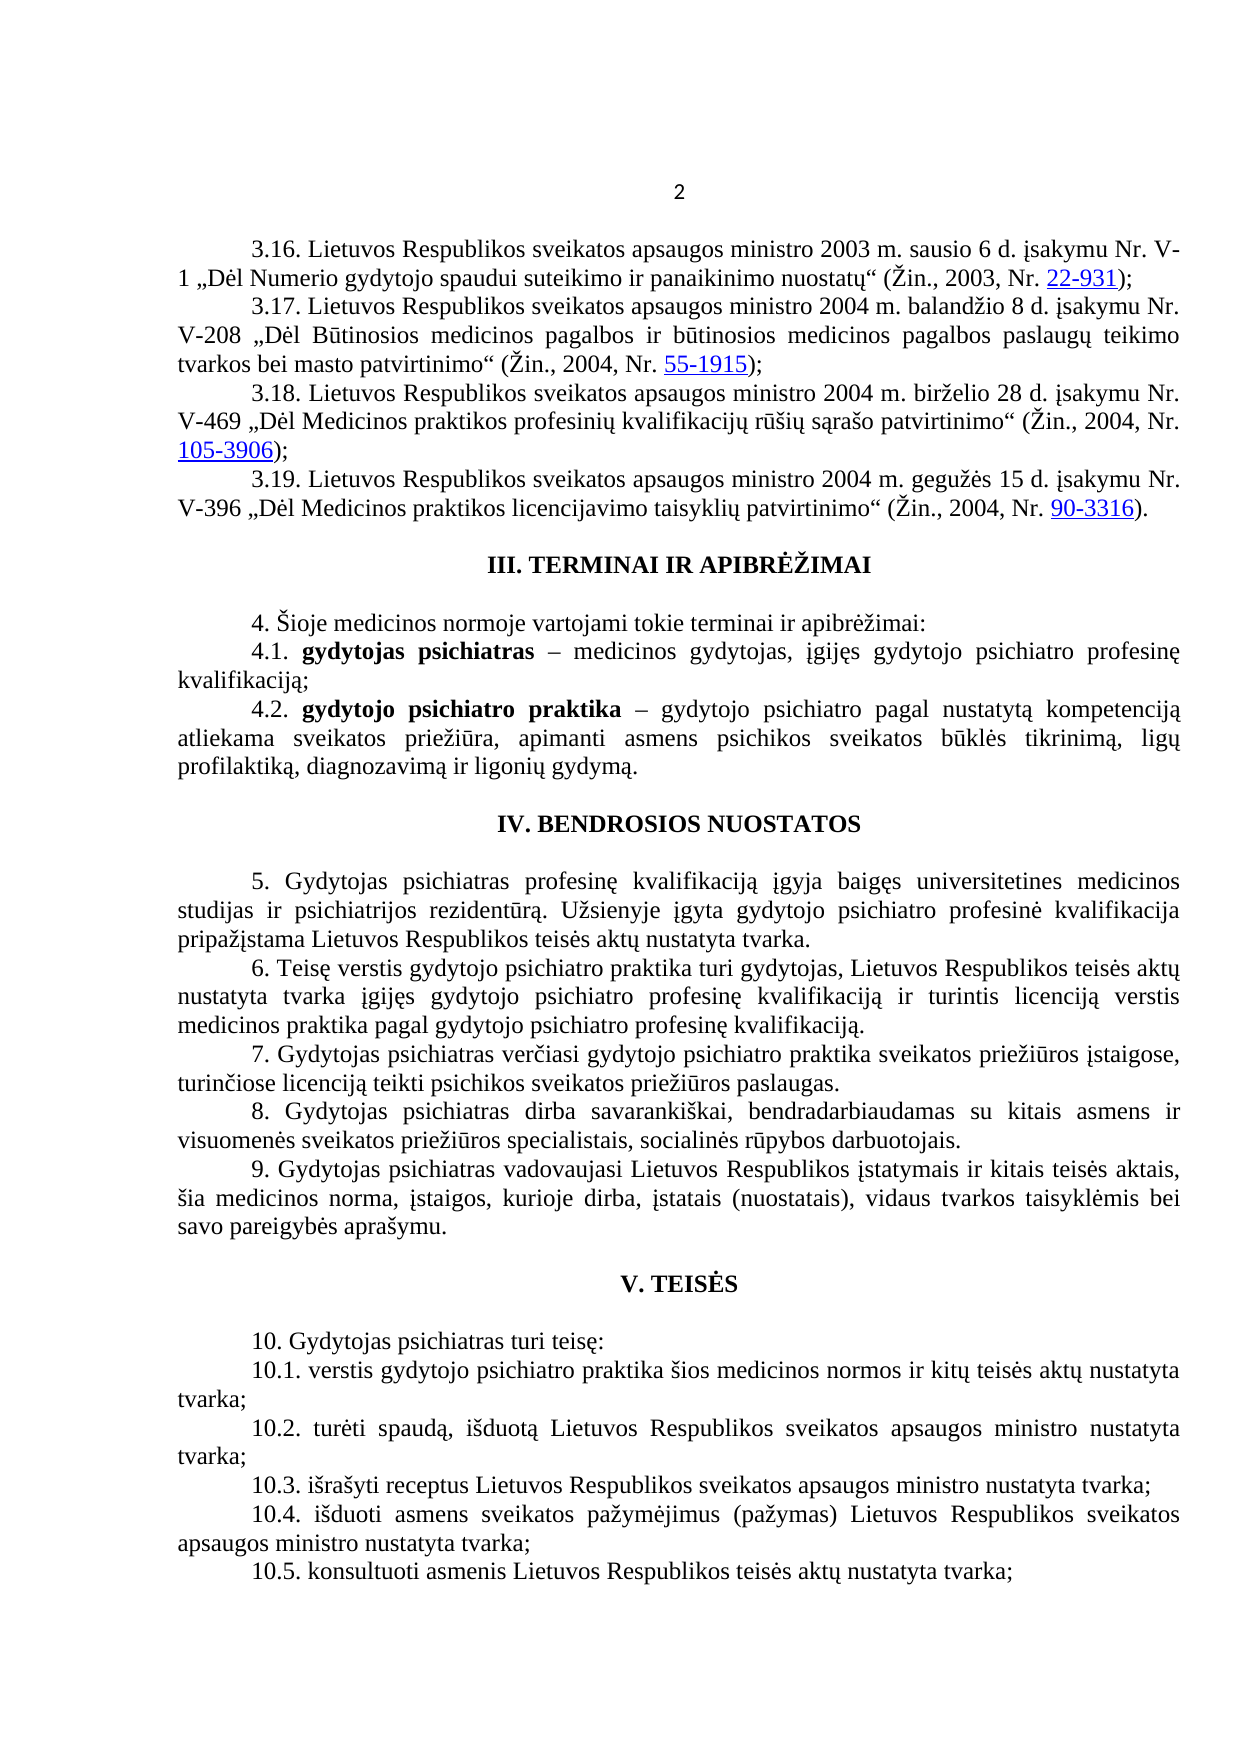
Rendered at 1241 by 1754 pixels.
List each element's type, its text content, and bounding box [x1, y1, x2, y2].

text III. terminai ir apibrėžimai [177, 550, 1181, 579]
text IV. Bendrosios nuostatos [177, 809, 1181, 838]
text 5. Gydytojas psichiatras profesinę kvalifikaciją įgyja baigęs universitetines medicinos studijas ir psichiatrijos rezidentūrą. Užsienyje įgyta gydytojo psichiatro profesinė kvalifikacija pripažįstama Lietuvos Respublikos teisės aktų nustatyta tvarka. [177, 866, 1181, 953]
text 7. Gydytojas psichiatras verčiasi gydytojo psichiatro praktika sveikatos priežiūros įstaigose, turinčiose licenciją teikti psichikos sveikatos priežiūros paslaugas. [177, 1039, 1181, 1096]
text 3.19. Lietuvos Respublikos sveikatos apsaugos ministro 2004 m. gegužės 15 d. įsakymu Nr. V-396 „Dėl Medicinos praktikos licencijavimo taisyklių patvirtinimo“ (Žin., 2004, Nr. 90-3316). [177, 464, 1181, 521]
text 10.4. išduoti asmens sveikatos pažymėjimus (pažymas) Lietuvos Respublikos sveikatos apsaugos ministro nustatyta tvarka; [177, 1499, 1181, 1556]
text 10.5. konsultuoti asmenis Lietuvos Respublikos teisės aktų nustatyta tvarka; [177, 1556, 1181, 1585]
text 6. Teisę verstis gydytojo psichiatro praktika turi gydytojas, Lietuvos Respublikos teisės aktų nustatyta tvarka įgijęs gydytojo psichiatro profesinę kvalifikaciją ir turintis licenciją verstis medicinos praktika pagal gydytojo psichiatro profesinę kvalifikaciją. [177, 953, 1181, 1039]
text 4.2. gydytojo psichiatro praktika – gydytojo psichiatro pagal nustatytą kompetenciją atliekama sveikatos priežiūra, apimanti asmens psichikos sveikatos būklės tikrinimą, ligų profilaktiką, diagnozavimą ir ligonių gydymą. [177, 694, 1181, 780]
text 4.1. gydytojas psichiatras – medicinos gydytojas, įgijęs gydytojo psichiatro profesinę kvalifikaciją; [177, 636, 1181, 694]
text 3.16. Lietuvos Respublikos sveikatos apsaugos ministro 2003 m. sausio 6 d. įsakymu Nr. V-1 „Dėl Numerio gydytojo spaudui suteikimo ir panaikinimo nuostatų“ (Žin., 2003, Nr. 22-931); [177, 234, 1181, 291]
text 3.18. Lietuvos Respublikos sveikatos apsaugos ministro 2004 m. birželio 28 d. įsakymu Nr. V-469 „Dėl Medicinos praktikos profesinių kvalifikacijų rūšių sąrašo patvirtinimo“ (Žin., 2004, Nr. 105-3906); [177, 378, 1181, 464]
text 4. Šioje medicinos normoje vartojami tokie terminai ir apibrėžimai: [177, 608, 1181, 636]
text 3.17. Lietuvos Respublikos sveikatos apsaugos ministro 2004 m. balandžio 8 d. įsakymu Nr. V-208 „Dėl Būtinosios medicinos pagalbos ir būtinosios medicinos pagalbos paslaugų teikimo tvarkos bei masto patvirtinimo“ (Žin., 2004, Nr. 55-1915); [177, 291, 1181, 378]
text 9. Gydytojas psichiatras vadovaujasi Lietuvos Respublikos įstatymais ir kitais teisės aktais, šia medicinos norma, įstaigos, kurioje dirba, įstatais (nuostatais), vidaus tvarkos taisyklėmis bei savo pareigybės aprašymu. [177, 1154, 1181, 1240]
text 10.3. išrašyti receptus Lietuvos Respublikos sveikatos apsaugos ministro nustatyta tvarka; [177, 1470, 1181, 1499]
text V. Teisės [177, 1269, 1181, 1298]
text 10.1. verstis gydytojo psichiatro praktika šios medicinos normos ir kitų teisės aktų nustatyta tvarka; [177, 1355, 1181, 1413]
text 10.2. turėti spaudą, išduotą Lietuvos Respublikos sveikatos apsaugos ministro nustatyta tvarka; [177, 1413, 1181, 1470]
text 8. Gydytojas psichiatras dirba savarankiškai, bendradarbiaudamas su kitais asmens ir visuomenės sveikatos priežiūros specialistais, socialinės rūpybos darbuotojais. [177, 1096, 1181, 1154]
text 10. Gydytojas psichiatras turi teisę: [177, 1326, 1181, 1355]
